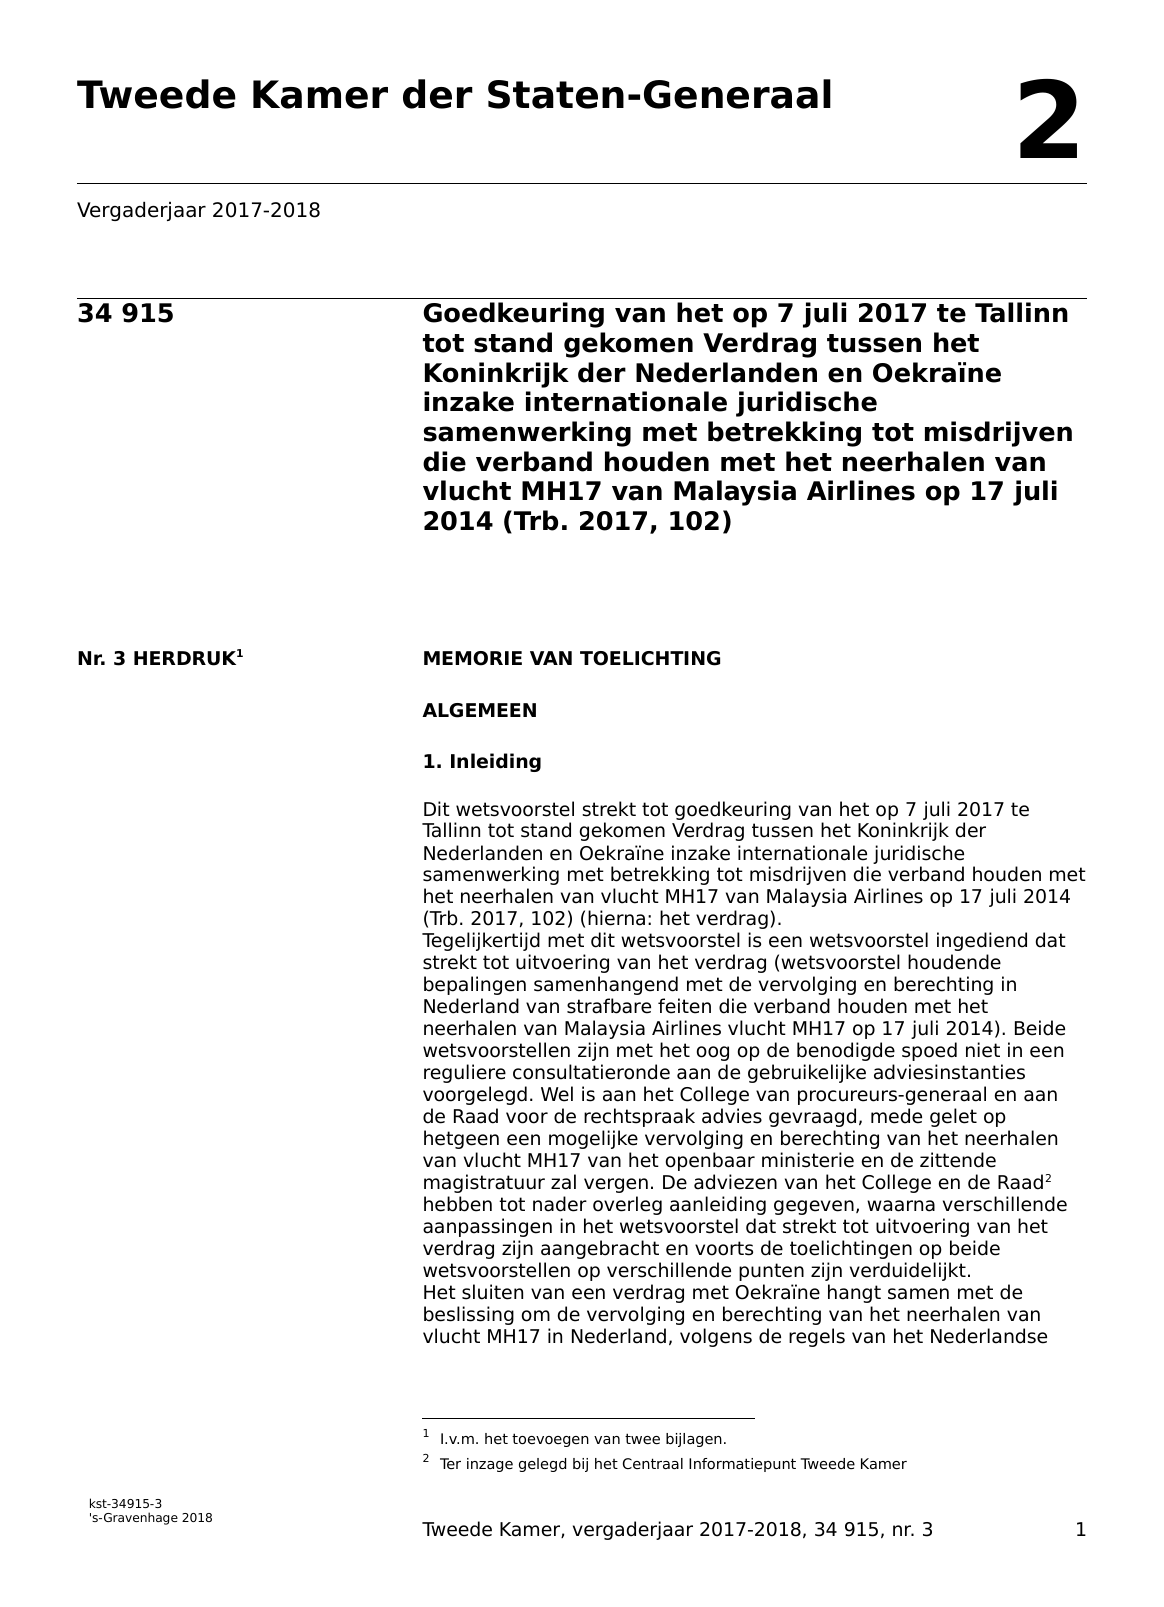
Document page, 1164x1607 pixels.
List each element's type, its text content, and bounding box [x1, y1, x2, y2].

table_cell Vergaderjaar 2017-2018 [77, 184, 1087, 298]
text 's-Gravenhage 2018 [88, 1511, 323, 1525]
subtitle Nr. 3 HERDRUK MEMORIE VAN TOELICHTING [77, 647, 1087, 669]
table_header 2 [886, 59, 1087, 183]
subtitle ALGEMEEN [422, 699, 1087, 721]
table_header Tweede Kamer der Staten-Generaal [77, 59, 886, 183]
text Ter inzage gelegd bij het Centraal Informatiepunt Tweede Kamer [422, 1452, 1087, 1474]
text Tegelijkertijd met dit wetsvoorstel is een wetsvoorstel ingediend dat strekt tot uitvoering van het verdrag (wetsvoorstel houdende bepalingen samenhangend met de vervolging en berechting in Nederland van strafbare feiten die verband houden met het neerhalen van Malaysia Airlines vlucht MH17 op 17 juli 2014). Beide wetsvoorstellen zijn met het oog op de benodigde spoed niet in een reguliere consultatieronde aan de gebruikelijke adviesinstanties voorgelegd. Wel is aan het College van procureurs-generaal en aan de Raad voor de rechtspraak advies gevraagd, mede gelet op hetgeen een mogelijke vervolging en berechting van het neerhalen van vlucht MH17 van het openbaar ministerie en de zittende magistratuur zal vergen. De adviezen van het College en de Raad hebben tot nader overleg aanleiding gegeven, waarna verschillende aanpassingen in het wetsvoorstel dat strekt tot uitvoering van het verdrag zijn aangebracht en voorts de toelichtingen op beide wetsvoorstellen op verschillende punten zijn verduidelijkt. [422, 930, 1087, 1282]
text kst-34915-3 [88, 1497, 323, 1511]
text Het sluiten van een verdrag met Oekraïne hangt samen met de beslissing om de vervolging en berechting van het neerhalen van vlucht MH17 in Nederland, volgens de regels van het Nederlandse [422, 1282, 1087, 1348]
text I.v.m. het toevoegen van twee bijlagen. [422, 1427, 1087, 1449]
subtitle 34 915 Goedkeuring van het op 7 juli 2017 te Tallinn tot stand gekomen Verdrag tussen het Koninkrijk der Nederlanden en Oekraïne inzake internationale juridische samenwerking met betrekking tot misdrijven die verband houden met het neerhalen van vlucht MH17 van Malaysia Airlines op 17 juli 2014 (Trb. 2017, 102) [77, 299, 1087, 536]
text Dit wetsvoorstel strekt tot goedkeuring van het op 7 juli 2017 te Tallinn tot stand gekomen Verdrag tussen het Koninkrijk der Nederlanden en Oekraïne inzake internationale juridische samenwerking met betrekking tot misdrijven die verband houden met het neerhalen van vlucht MH17 van Malaysia Airlines op 17 juli 2014 (Trb. 2017, 102) (hierna: het verdrag). [422, 798, 1087, 930]
subtitle 1. Inleiding [422, 751, 1087, 773]
